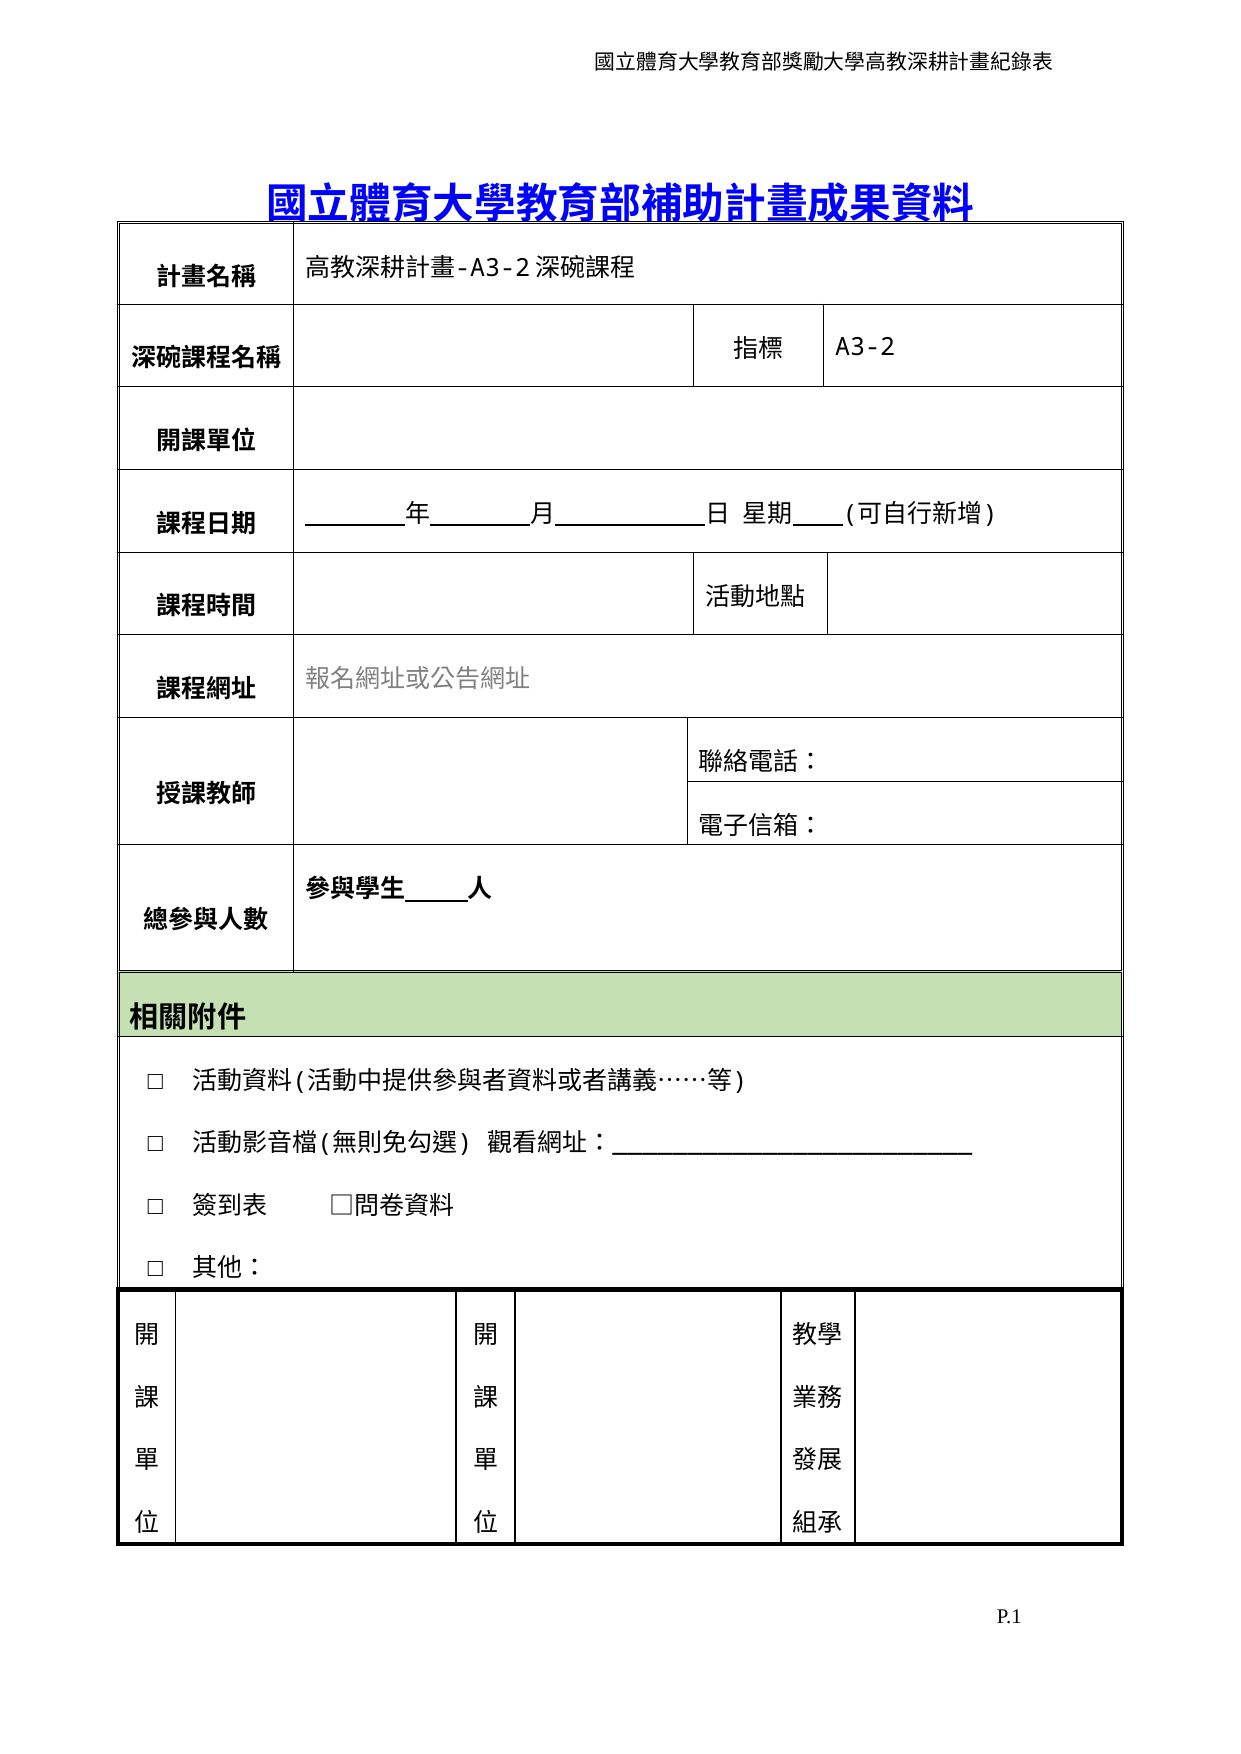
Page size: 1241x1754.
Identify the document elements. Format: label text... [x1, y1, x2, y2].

table_cell [294, 553, 693, 634]
table_cell [294, 305, 693, 386]
table_cell 深碗課程名稱 [120, 305, 293, 386]
table_cell 活動地點 [694, 553, 827, 634]
table_cell 電子信箱： [688, 782, 1121, 844]
table_cell [176, 1292, 455, 1541]
table_cell 報名網址或公告網址 [294, 635, 1121, 717]
table_cell 課程網址 [120, 635, 293, 717]
text 國立體育大學教育部補助計畫成果資料 [187, 158, 1053, 221]
table_cell 開課單位 [120, 387, 293, 469]
table_cell [294, 718, 687, 844]
table_cell [828, 553, 1121, 634]
table_cell 開課單位 [120, 1292, 175, 1541]
table_cell [294, 387, 1121, 469]
table_header 計畫名稱 [120, 224, 293, 303]
table_cell 開課單位 [457, 1292, 514, 1541]
table_cell [516, 1292, 780, 1541]
table_cell 參與學生 人 [294, 845, 1121, 970]
table_cell 相關附件 [120, 973, 1121, 1036]
table_cell 活動資料(活動中提供參與者資料或者講義……等) 活動影音檔(無則免勾選) 觀看網址：________________________ 簽到表 □問卷資料 其他： [120, 1037, 1121, 1287]
table_cell 課程日期 [120, 470, 293, 552]
table_cell 授課教師 [120, 718, 293, 844]
table_cell 聯絡電話： [688, 718, 1121, 781]
table_cell 總參與人數 [120, 845, 293, 970]
table_cell 指標 [694, 305, 823, 386]
table_cell [856, 1292, 1120, 1541]
table_cell 課程時間 [120, 553, 293, 634]
table_cell 年 月 日 星期 (可自行新增) [294, 470, 1121, 552]
table_cell A3-2 [824, 305, 1121, 386]
table_header 高教深耕計畫-A3-2深碗課程 [294, 224, 1121, 303]
table_cell 教學業務發展組承 [782, 1292, 854, 1541]
